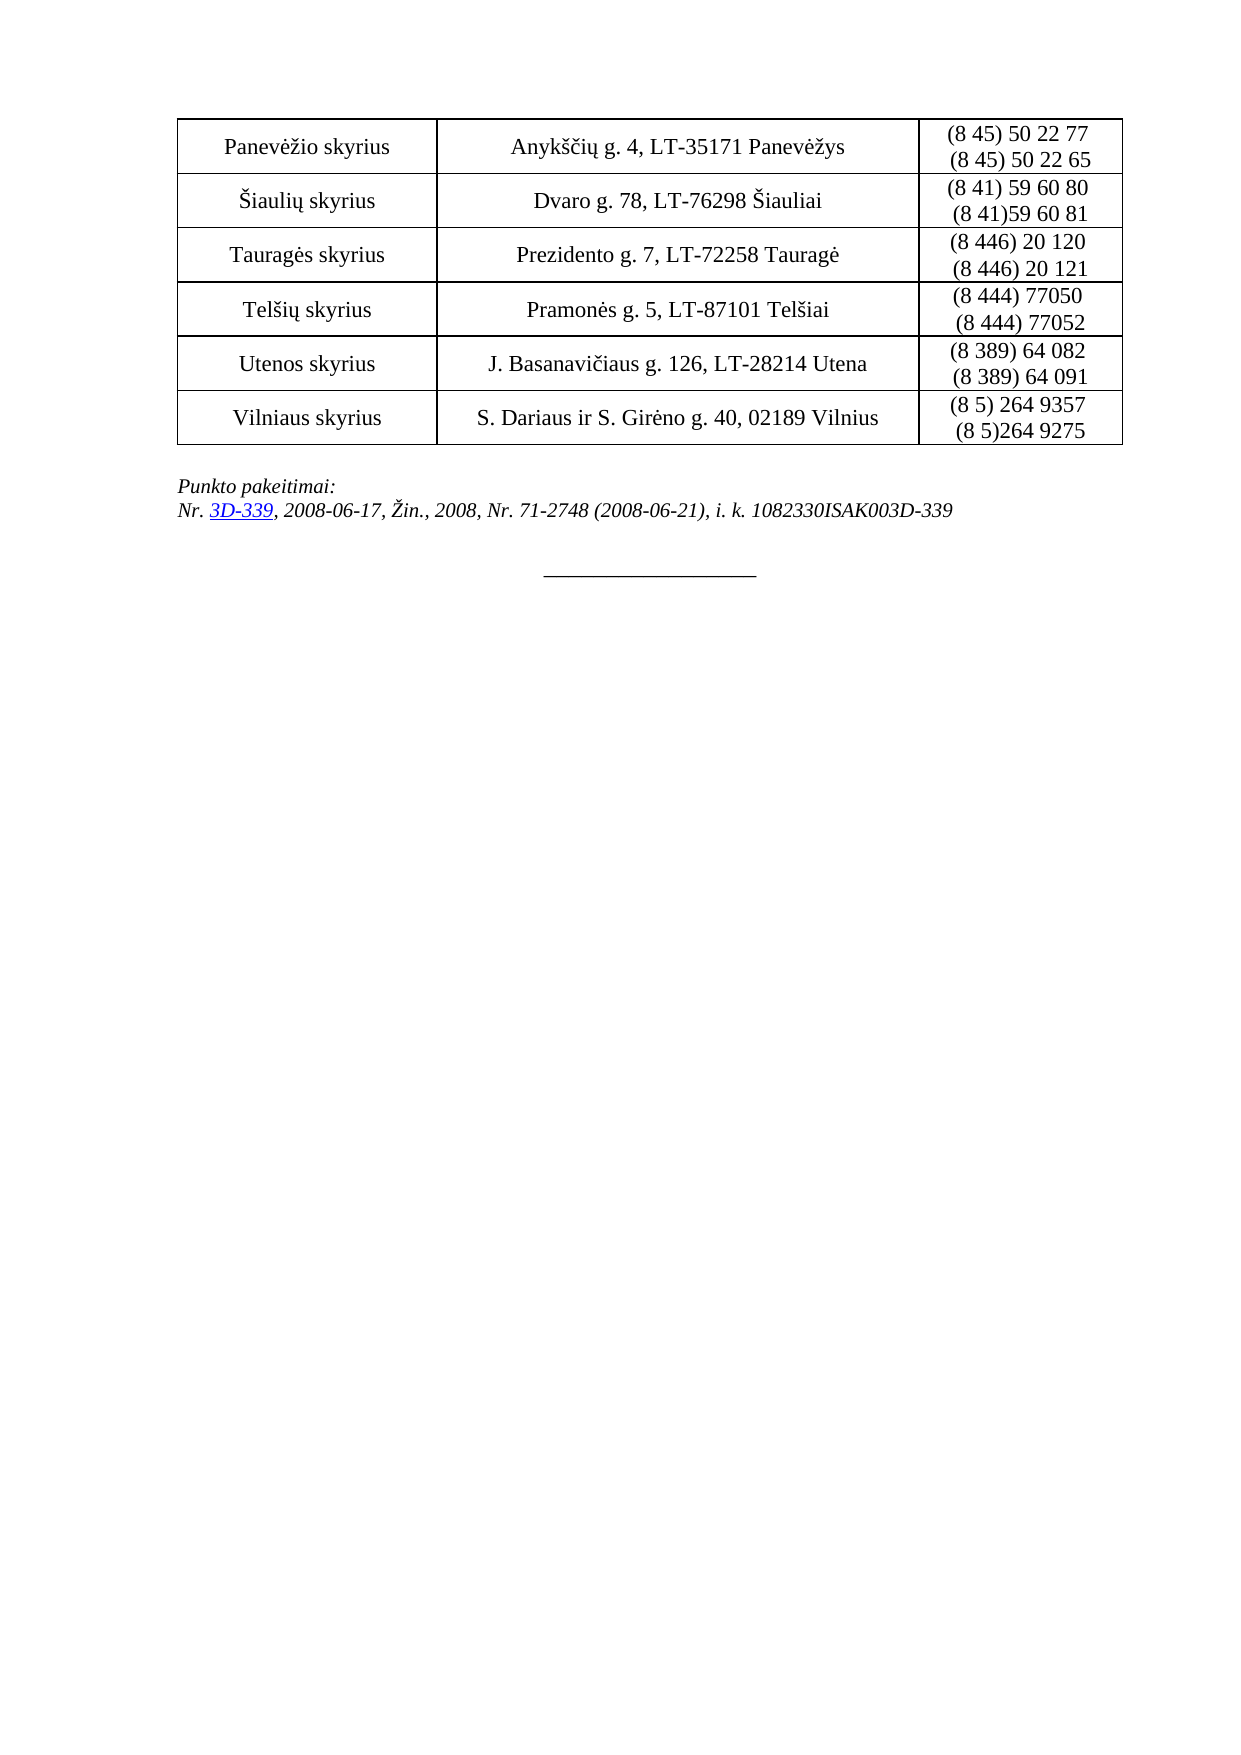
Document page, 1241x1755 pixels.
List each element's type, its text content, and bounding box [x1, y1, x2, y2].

table_cell (8 444) 77050 (8 444) 77052 [920, 283, 1122, 335]
table_cell Pramonės g. 5, LT-87101 Telšiai [438, 283, 918, 335]
table_cell Šiaulių skyrius [178, 174, 436, 227]
table_cell (8 5) 264 9357 (8 5)264 9275 [920, 391, 1122, 444]
table_cell Vilniaus skyrius [178, 391, 436, 444]
table_cell Dvaro g. 78, LT-76298 Šiauliai [438, 174, 918, 227]
text Punkto pakeitimai: [177, 474, 1122, 498]
table_cell J. Basanavičiaus g. 126, LT-28214 Utena [438, 337, 918, 389]
table_cell Telšių skyrius [178, 283, 436, 335]
table_cell Tauragės skyrius [178, 228, 436, 281]
table_cell Utenos skyrius [178, 337, 436, 389]
table_cell S. Dariaus ir S. Girėno g. 40, 02189 Vilnius [438, 391, 918, 444]
table_cell (8 446) 20 120 (8 446) 20 121 [920, 228, 1122, 281]
table_cell Panevėžio skyrius [178, 120, 436, 172]
table_cell (8 45) 50 22 77 (8 45) 50 22 65 [920, 120, 1122, 172]
table_cell (8 41) 59 60 80 (8 41)59 60 81 [920, 174, 1122, 227]
table_cell (8 389) 64 082 (8 389) 64 091 [920, 337, 1122, 389]
table_cell Prezidento g. 7, LT-72258 Tauragė [438, 228, 918, 281]
table_cell Anykščių g. 4, LT-35171 Panevėžys [438, 120, 918, 172]
text _________________ [177, 551, 1122, 580]
text Nr. 3D-339, 2008-06-17, Žin., 2008, Nr. 71-2748 (2008-06-21), i. k. 1082330ISAK003D-339 [177, 498, 1122, 522]
